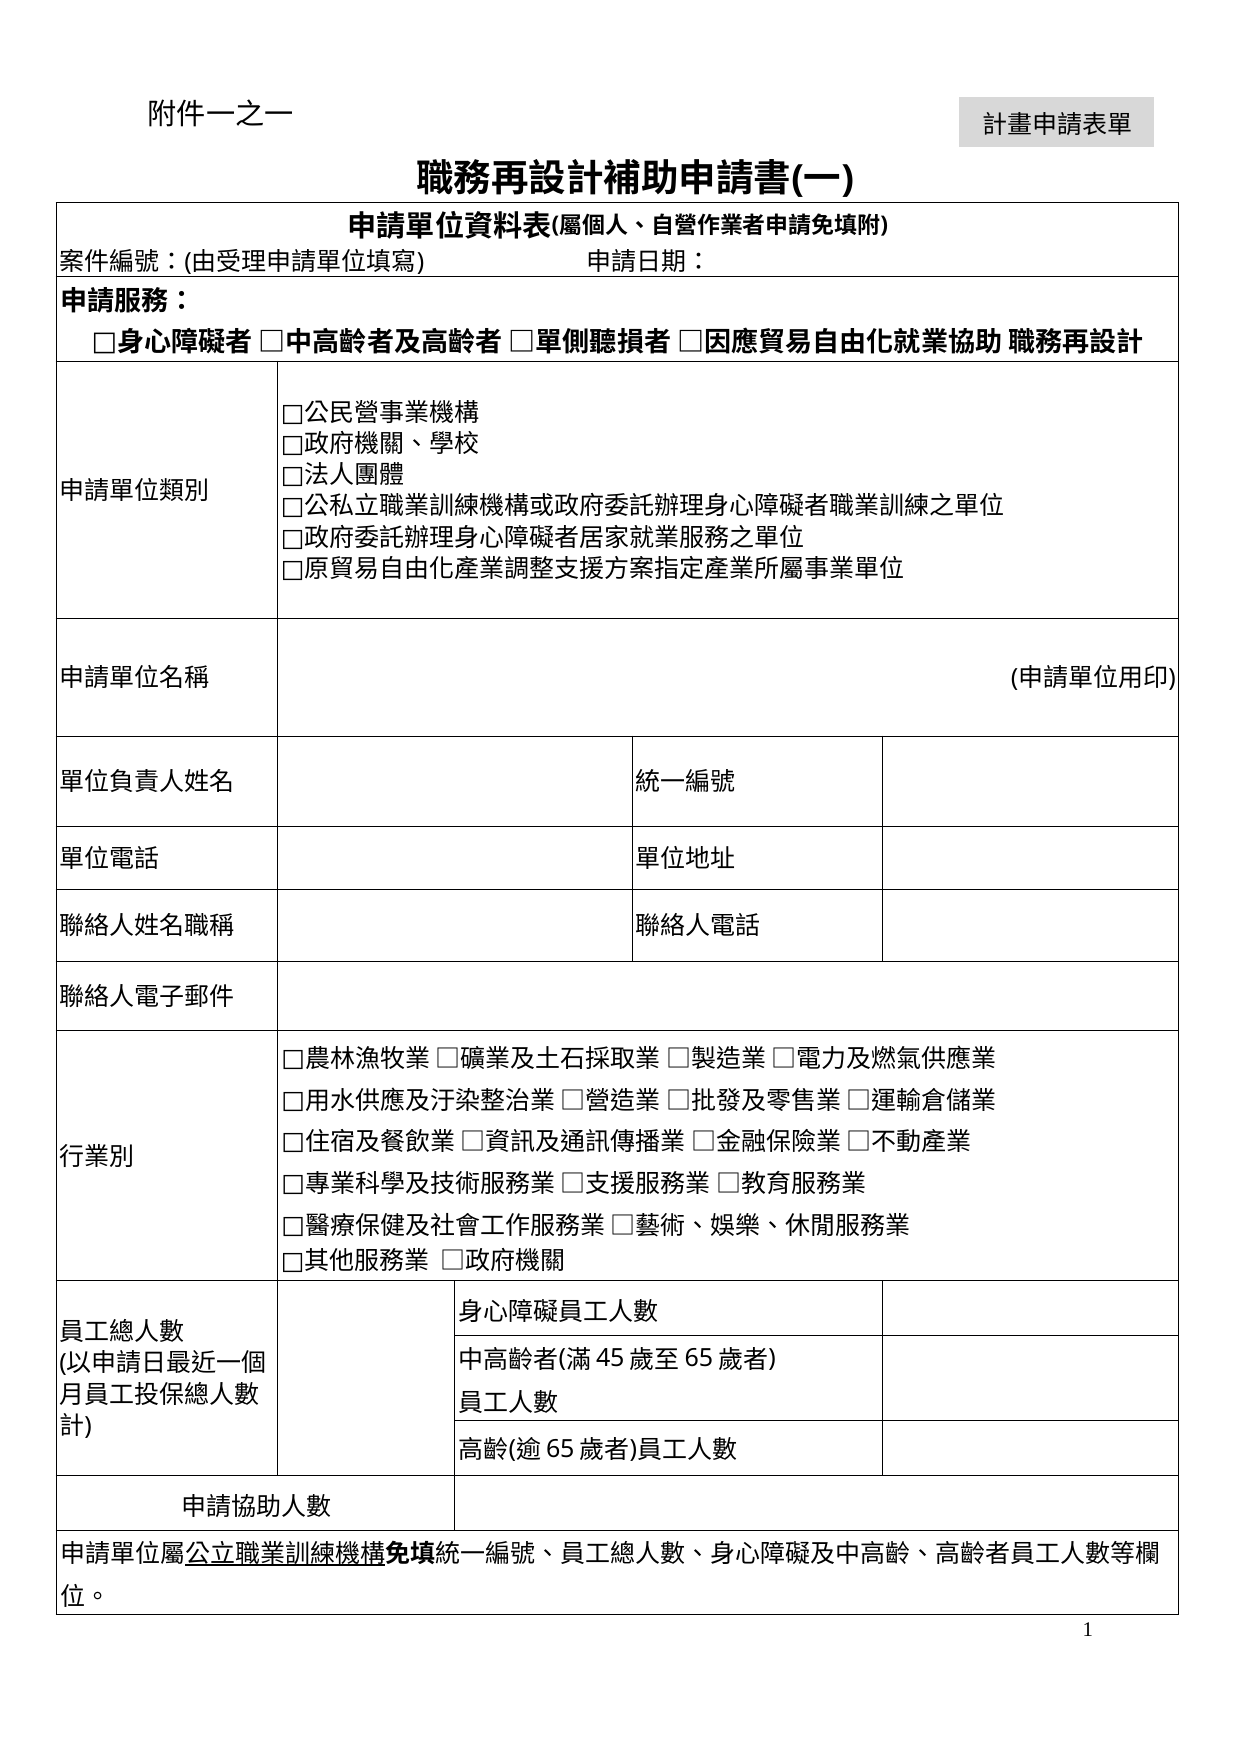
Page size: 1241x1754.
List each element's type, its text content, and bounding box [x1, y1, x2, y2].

table_cell 申請單位名稱 [57, 619, 277, 736]
text 計畫申請表單 [974, 104, 1139, 140]
table_cell 申請單位類別 [57, 362, 277, 618]
text 職務再設計補助申請書(一) [177, 148, 1092, 202]
table_cell (申請單位用印) [278, 619, 1178, 736]
table_cell 聯絡人姓名職稱 [57, 890, 277, 961]
table_cell 聯絡人電子郵件 [57, 962, 277, 1030]
table_cell 身心障礙員工人數 [455, 1281, 882, 1335]
table_cell □農林漁牧業 □礦業及土石採取業 □製造業 □電力及燃氣供應業 □用水供應及汙染整治業 □營造業 □批發及零售業 □運輸倉儲業 □住宿及餐飲業 □資訊及通訊傳播業 □金融保險業 □不動產業 □專業科學及技術服務業 □支援服務業 □教育服務業 □醫療保健及社會工作服務業 □藝術、娛樂、休閒服務業 □其他服務業 □政府機關 [278, 1031, 1178, 1280]
table_cell [883, 737, 1178, 826]
table_cell [883, 1421, 1178, 1474]
table_cell [883, 890, 1178, 961]
table_cell [278, 1281, 454, 1474]
table_cell 高齡(逾65歲者)員工人數 [455, 1421, 882, 1474]
table_cell [278, 737, 632, 826]
table_header 申請單位資料表(屬個人、自營作業者申請免填附) 案件編號：(由受理申請單位填寫) 申請日期： [57, 203, 1178, 276]
table_cell [278, 827, 632, 888]
table_cell 員工總人數 (以申請日最近一個月員工投保總人數計) [57, 1281, 277, 1474]
table_cell [278, 890, 632, 961]
table_cell □公民營事業機構 □政府機關、學校 □法人團體 □公私立職業訓練機構或政府委託辦理身心障礙者職業訓練之單位 □政府委託辦理身心障礙者居家就業服務之單位 □原貿易自由化產業調整支援方案指定產業所屬事業單位 [278, 362, 1178, 618]
table_cell 單位電話 [57, 827, 277, 888]
table_cell 行業別 [57, 1031, 277, 1280]
table_cell [278, 962, 1178, 1030]
table_cell [883, 1336, 1178, 1420]
table_cell [883, 1281, 1178, 1335]
table_cell [455, 1476, 1178, 1529]
table_cell 申請單位屬公立職業訓練機構免填統一編號、員工總人數、身心障礙及中高齡、高齡者員工人數等欄位。 [57, 1531, 1178, 1614]
table_cell 統一編號 [633, 737, 882, 826]
text [117, 83, 323, 166]
table_cell 單位負責人姓名 [57, 737, 277, 826]
table_cell 單位地址 [633, 827, 882, 888]
table_cell 聯絡人電話 [633, 890, 882, 961]
table_cell 申請服務： □身心障礙者 □中高齡者及高齡者 □單側聽損者 □因應貿易自由化就業協助 職務再設計 [57, 277, 1178, 361]
text 附件一之一 [132, 90, 308, 133]
table_cell 申請協助人數 [57, 1476, 454, 1529]
table_cell 中高齡者(滿45歲至65歲者) 員工人數 [455, 1336, 882, 1420]
table_cell [883, 827, 1178, 888]
